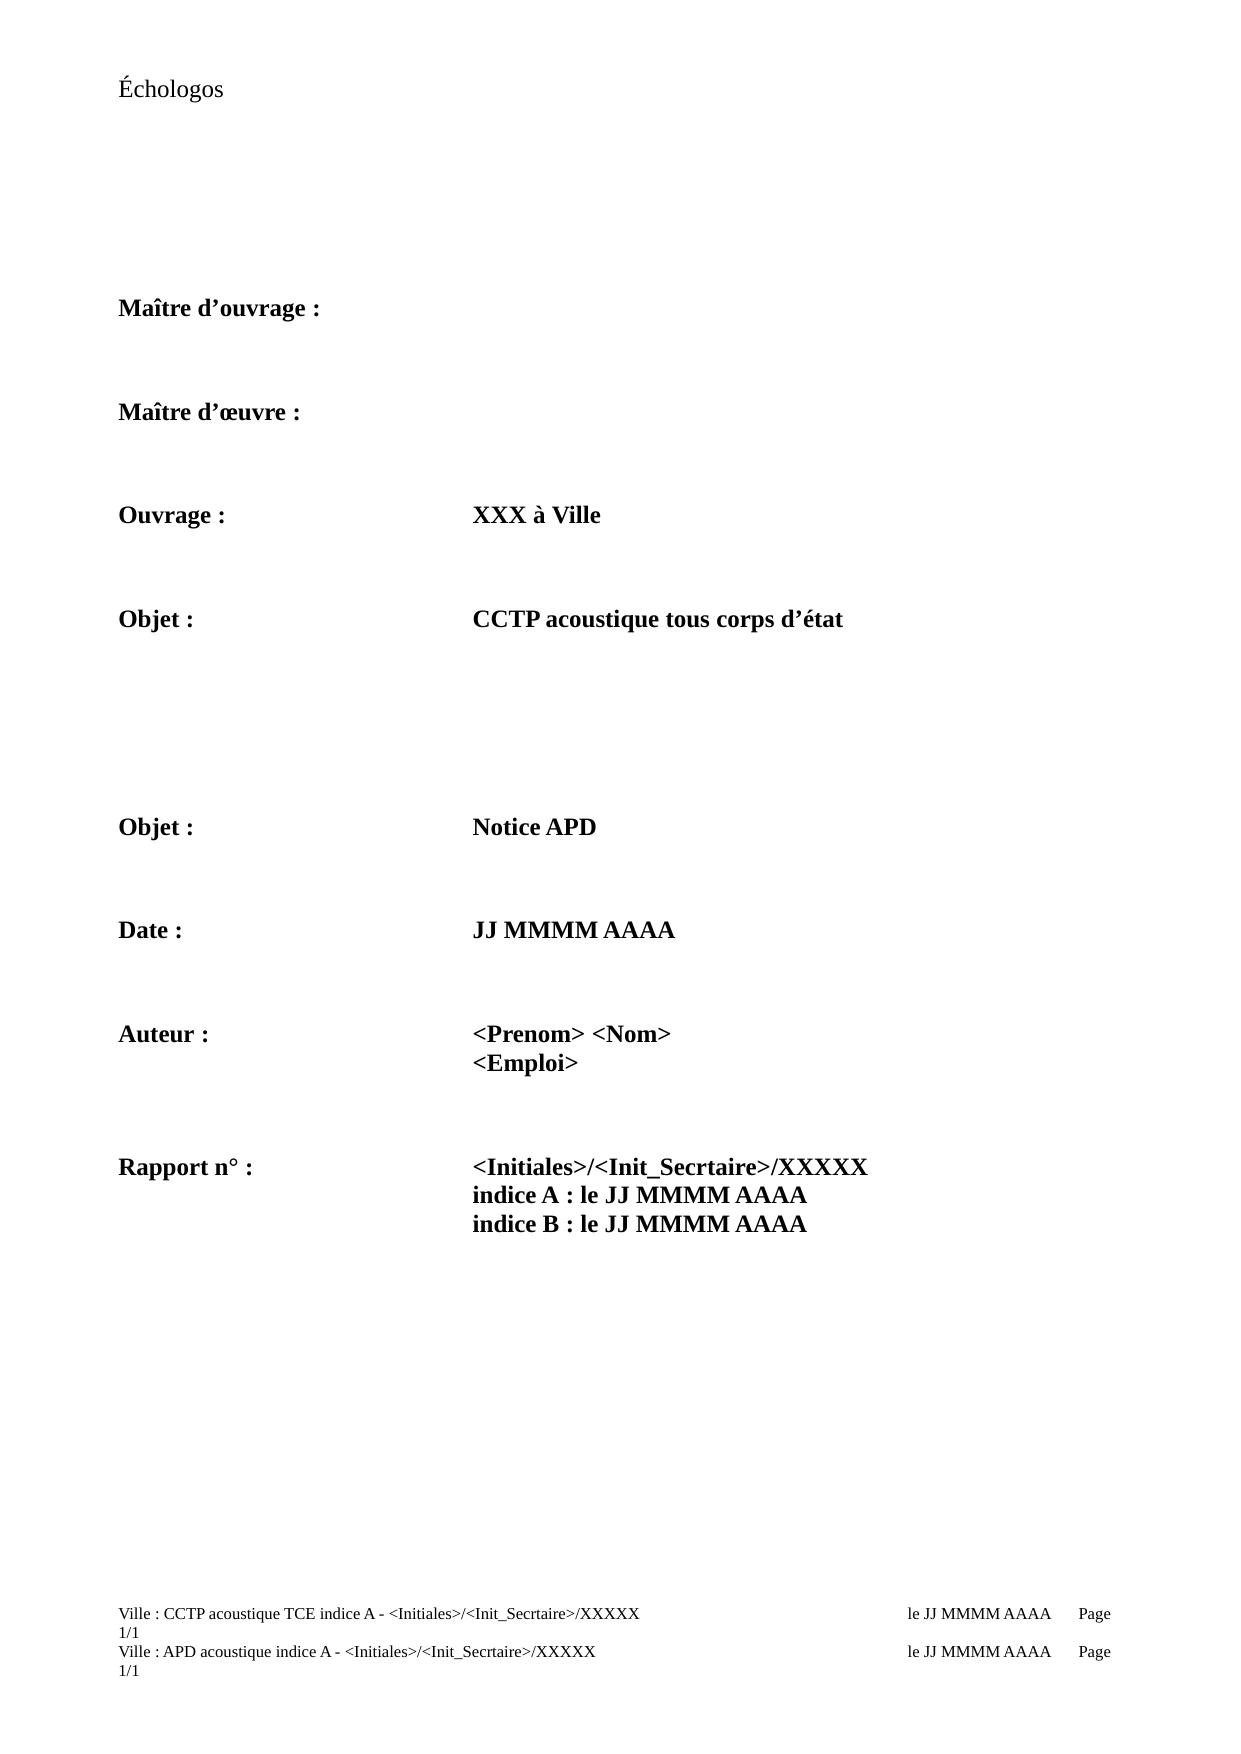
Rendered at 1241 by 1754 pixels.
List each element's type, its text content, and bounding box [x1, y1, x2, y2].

text Maître d’œuvre : [118, 397, 1122, 426]
text Auteur : <Prenom> <Nom> <Emploi> [118, 1019, 1122, 1077]
text Date : JJ MMMM AAAA [118, 916, 1122, 944]
text Objet : Notice APD [118, 812, 1122, 841]
text Ouvrage : XXX à Ville [118, 501, 1122, 529]
text Rapport n° : <Initiales>/<Init_Secrtaire>/XXXXX indice A : le JJ MMMM AAAA indice B : le JJ MMMM AAAA [118, 1152, 1122, 1238]
text Objet : CCTP acoustique tous corps d’état [118, 604, 1122, 633]
text Maître d’ouvrage : [118, 293, 1122, 322]
